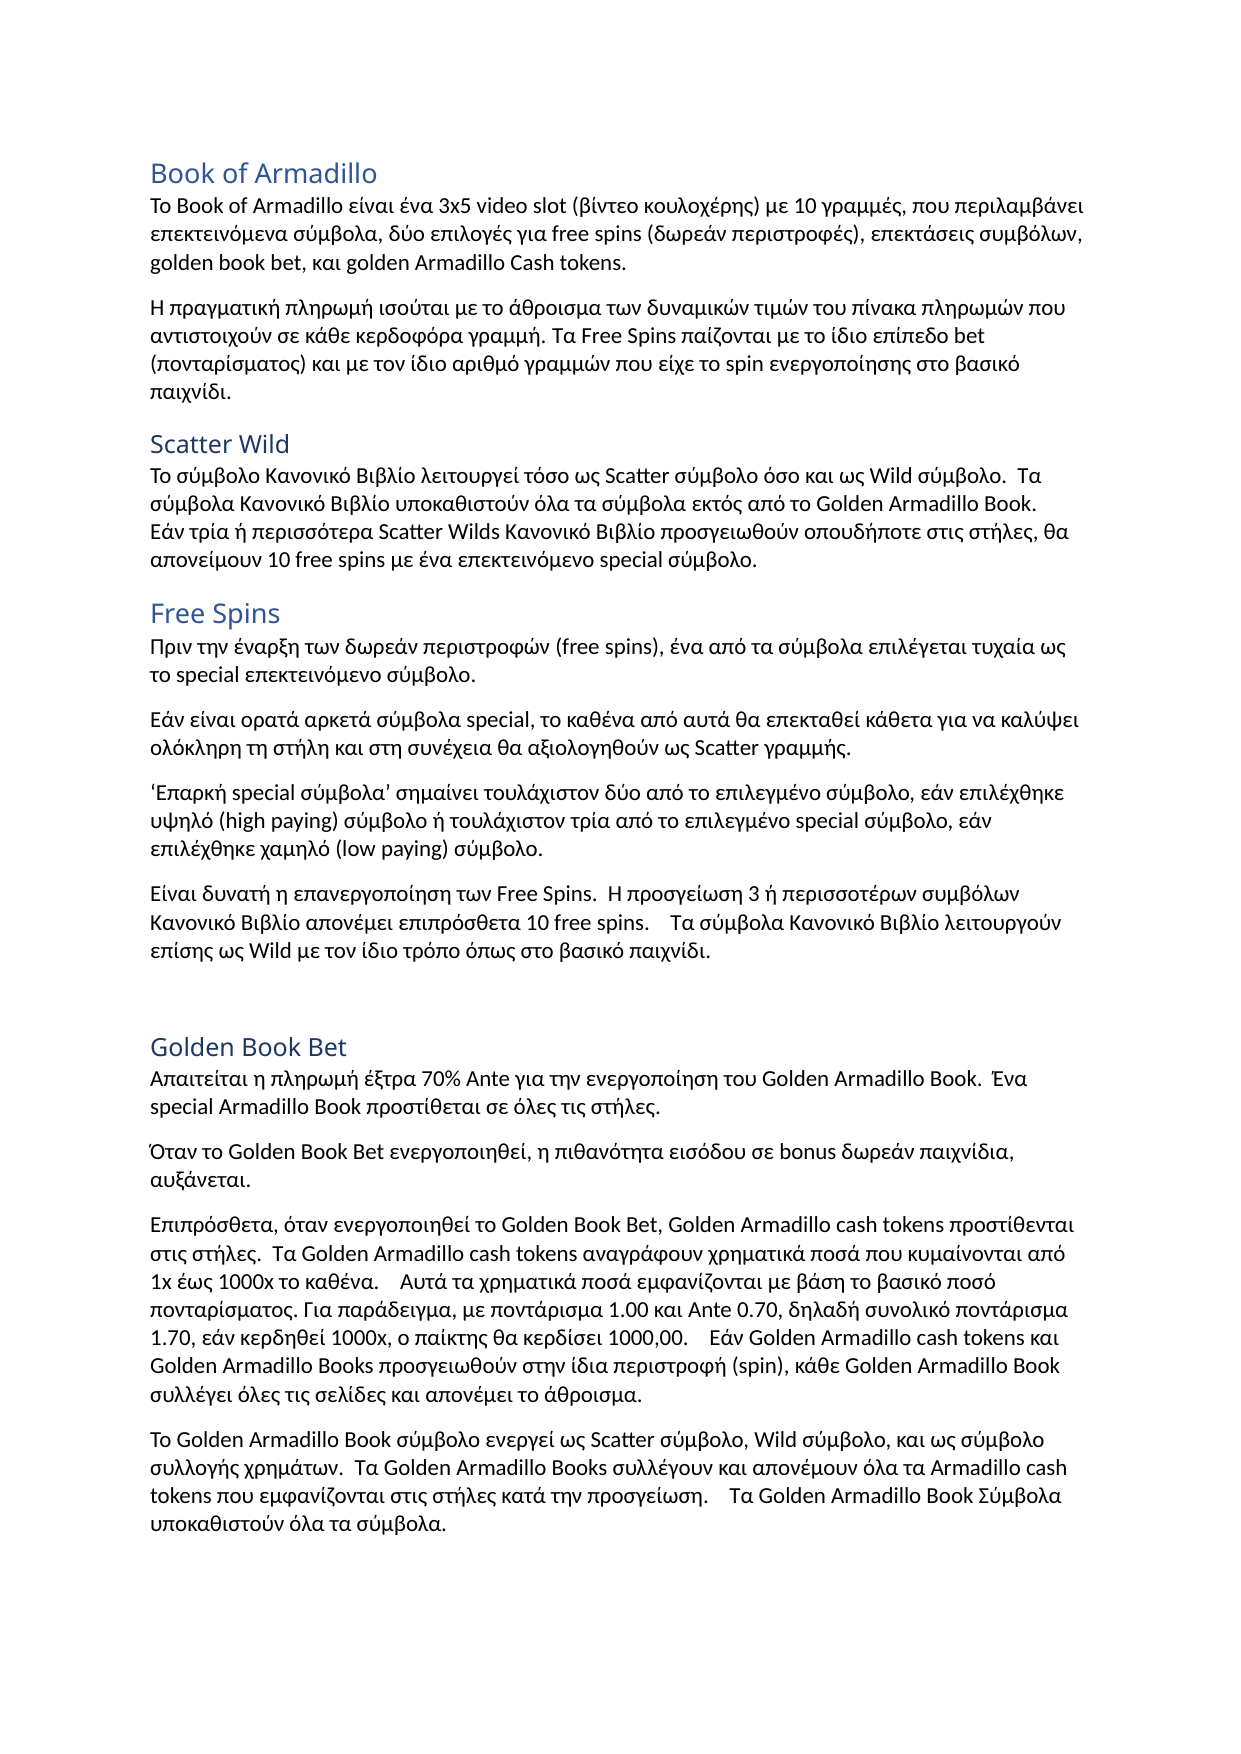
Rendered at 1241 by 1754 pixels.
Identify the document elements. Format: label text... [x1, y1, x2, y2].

text Είναι δυνατή η επανεργοποίηση των Free Spins. Η προσγείωση 3 ή περισσοτέρων συμβόλων Κανονικό Βιβλίο απονέμει επιπρόσθετα 10 free spins. Τα σύμβολα Κανονικό Βιβλίο λειτουργούν επίσης ως Wild με τον ίδιο τρόπο όπως στο βασικό παιχνίδι. [150, 879, 1090, 964]
subtitle Free Spins [150, 594, 1090, 631]
text Το Book of Armadillo είναι ένα 3x5 video slot (βίντεο κουλοχέρης) με 10 γραμμές, που περιλαμβάνει επεκτεινόμενα σύμβολα, δύο επιλογές για free spins (δωρεάν περιστροφές), επεκτάσεις συμβόλων, golden book bet, και golden Armadillo Cash tokens. [150, 191, 1090, 276]
text Εάν είναι ορατά αρκετά σύμβολα special, το καθένα από αυτά θα επεκταθεί κάθετα για να καλύψει ολόκληρη τη στήλη και στη συνέχεια θα αξιολογηθούν ως Scatter γραμμής. [150, 705, 1090, 761]
text Η πραγματική πληρωμή ισούται με το άθροισμα των δυναμικών τιμών του πίνακα πληρωμών που αντιστοιχούν σε κάθε κερδοφόρα γραμμή. Τα Free Spins παίζονται με το ίδιο επίπεδο bet (πονταρίσματος) και με τον ίδιο αριθμό γραμμών που είχε το spin ενεργοποίησης στο βασικό παιχνίδι. [150, 293, 1090, 405]
text Επιπρόσθετα, όταν ενεργοποιηθεί το Golden Book Bet, Golden Armadillo cash tokens προστίθενται στις στήλες. Τα Golden Armadillo cash tokens αναγράφουν χρηματικά ποσά που κυμαίνονται από 1x έως 1000x το καθένα. Αυτά τα χρηματικά ποσά εμφανίζονται με βάση το βασικό ποσό πονταρίσματος. Για παράδειγμα, με ποντάρισμα 1.00 και Ante 0.70, δηλαδή συνολικό ποντάρισμα 1.70, εάν κερδηθεί 1000x, ο παίκτης θα κερδίσει 1000,00. Εάν Golden Armadillo cash tokens και Golden Armadillo Books προσγειωθούν στην ίδια περιστροφή (spin), κάθε Golden Armadillo Book συλλέγει όλες τις σελίδες και απονέμει το άθροισμα. [150, 1210, 1090, 1408]
text Το Golden Armadillo Book σύμβολο ενεργεί ως Scatter σύμβολο, Wild σύμβολο, και ως σύμβολο συλλογής χρημάτων. Τα Golden Armadillo Books συλλέγουν και απονέμουν όλα τα Armadillo cash tokens που εμφανίζονται στις στήλες κατά την προσγείωση. Τα Golden Armadillo Book Σύμβολα υποκαθιστούν όλα τα σύμβολα. [150, 1425, 1090, 1537]
text Απαιτείται η πληρωμή έξτρα 70% Ante για την ενεργοποίηση του Golden Armadillo Book. Ένα special Armadillo Book προστίθεται σε όλες τις στήλες. [150, 1064, 1090, 1120]
text Όταν το Golden Book Bet ενεργοποιηθεί, η πιθανότητα εισόδου σε bonus δωρεάν παιχνίδια, αυξάνεται. [150, 1137, 1090, 1193]
subtitle Scatter Wild [150, 426, 1090, 461]
subtitle Book of Armadillo [150, 154, 1090, 191]
subtitle Golden Book Bet [150, 1030, 1090, 1064]
text Το σύμβολο Κανονικό Βιβλίο λειτουργεί τόσο ως Scatter σύμβολο όσο και ως Wild σύμβολο. Τα σύμβολα Κανονικό Βιβλίο υποκαθιστούν όλα τα σύμβολα εκτός από το Golden Armadillo Book. Εάν τρία ή περισσότερα Scatter Wilds Κανονικό Βιβλίο προσγειωθούν οπουδήποτε στις στήλες, θα απονείμουν 10 free spins με ένα επεκτεινόμενο special σύμβολο. [150, 461, 1090, 573]
text ‘Επαρκή special σύμβολα’ σημαίνει τουλάχιστον δύο από το επιλεγμένο σύμβολο, εάν επιλέχθηκε υψηλό (high paying) σύμβολο ή τουλάχιστον τρία από το επιλεγμένο special σύμβολο, εάν επιλέχθηκε χαμηλό (low paying) σύμβολο. [150, 778, 1090, 862]
text Πριν την έναρξη των δωρεάν περιστροφών (free spins), ένα από τα σύμβολα επιλέγεται τυχαία ως το special επεκτεινόμενο σύμβολο. [150, 632, 1090, 688]
